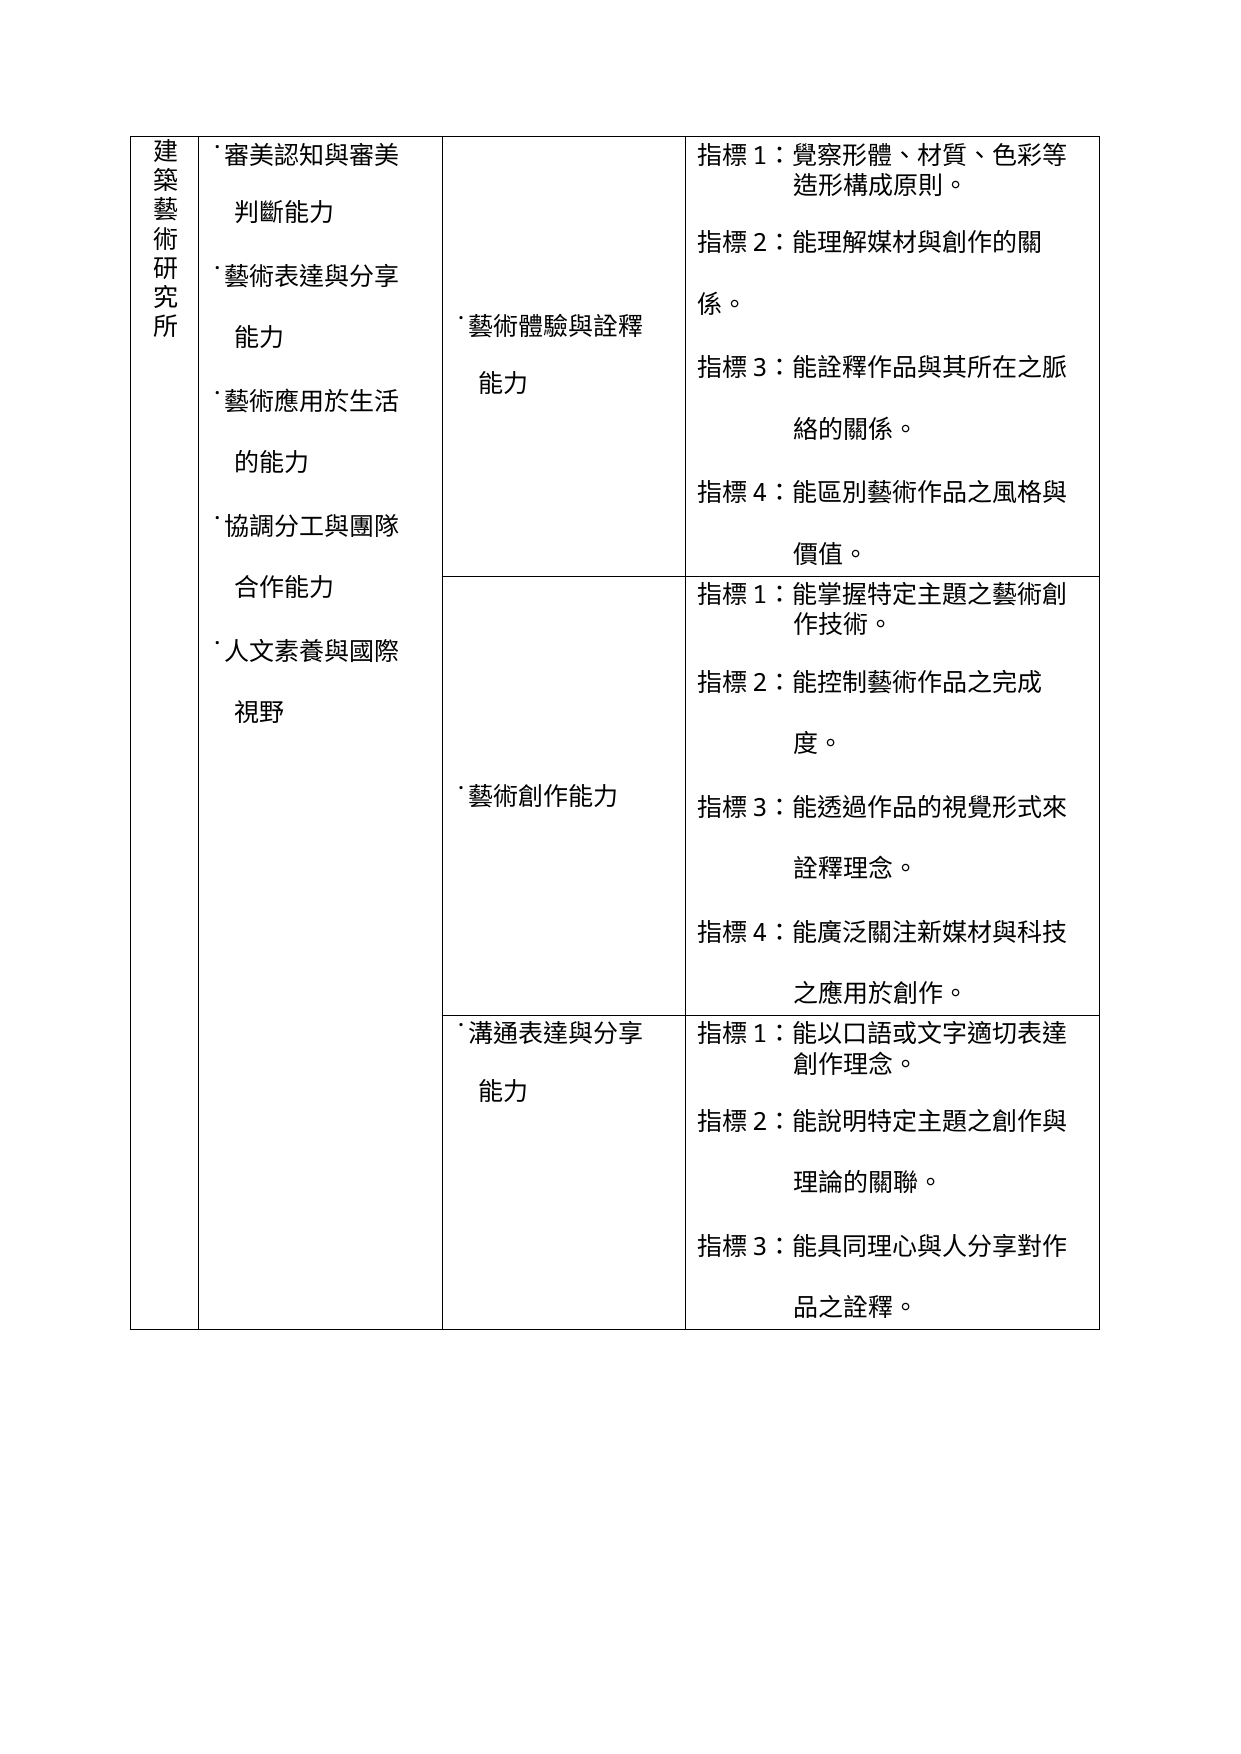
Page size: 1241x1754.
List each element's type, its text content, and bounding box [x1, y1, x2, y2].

table_cell 指標1：覺察形體、材質、色彩等造形構成原則。 指標2：能理解媒材與創作的關係。 指標3：能詮釋作品與其所在之脈絡的關係。 指標4：能區別藝術作品之風格與價值。 [686, 137, 1099, 576]
table_cell ˙藝術創作能力 [443, 577, 685, 1015]
table_cell 指標1：能以口語或文字適切表達創作理念。 指標2：能說明特定主題之創作與理論的關聯。 指標3：能具同理心與人分享對作品之詮釋。 [686, 1016, 1099, 1329]
table_cell ˙藝術體驗與詮釋 能力 [443, 137, 685, 576]
table_cell 建築藝術研究所 [131, 137, 198, 1329]
table_cell ˙溝通表達與分享 能力 [443, 1016, 685, 1329]
table_cell ˙審美認知與審美 判斷能力 ˙藝術表達與分享 能力 ˙藝術應用於生活 的能力 ˙協調分工與團隊 合作能力 ˙人文素養與國際 視野 [199, 137, 442, 1329]
table_cell 指標1：能掌握特定主題之藝術創作技術。 指標2：能控制藝術作品之完成度。 指標3：能透過作品的視覺形式來詮釋理念。 指標4：能廣泛關注新媒材與科技之應用於創作。 [686, 577, 1099, 1015]
